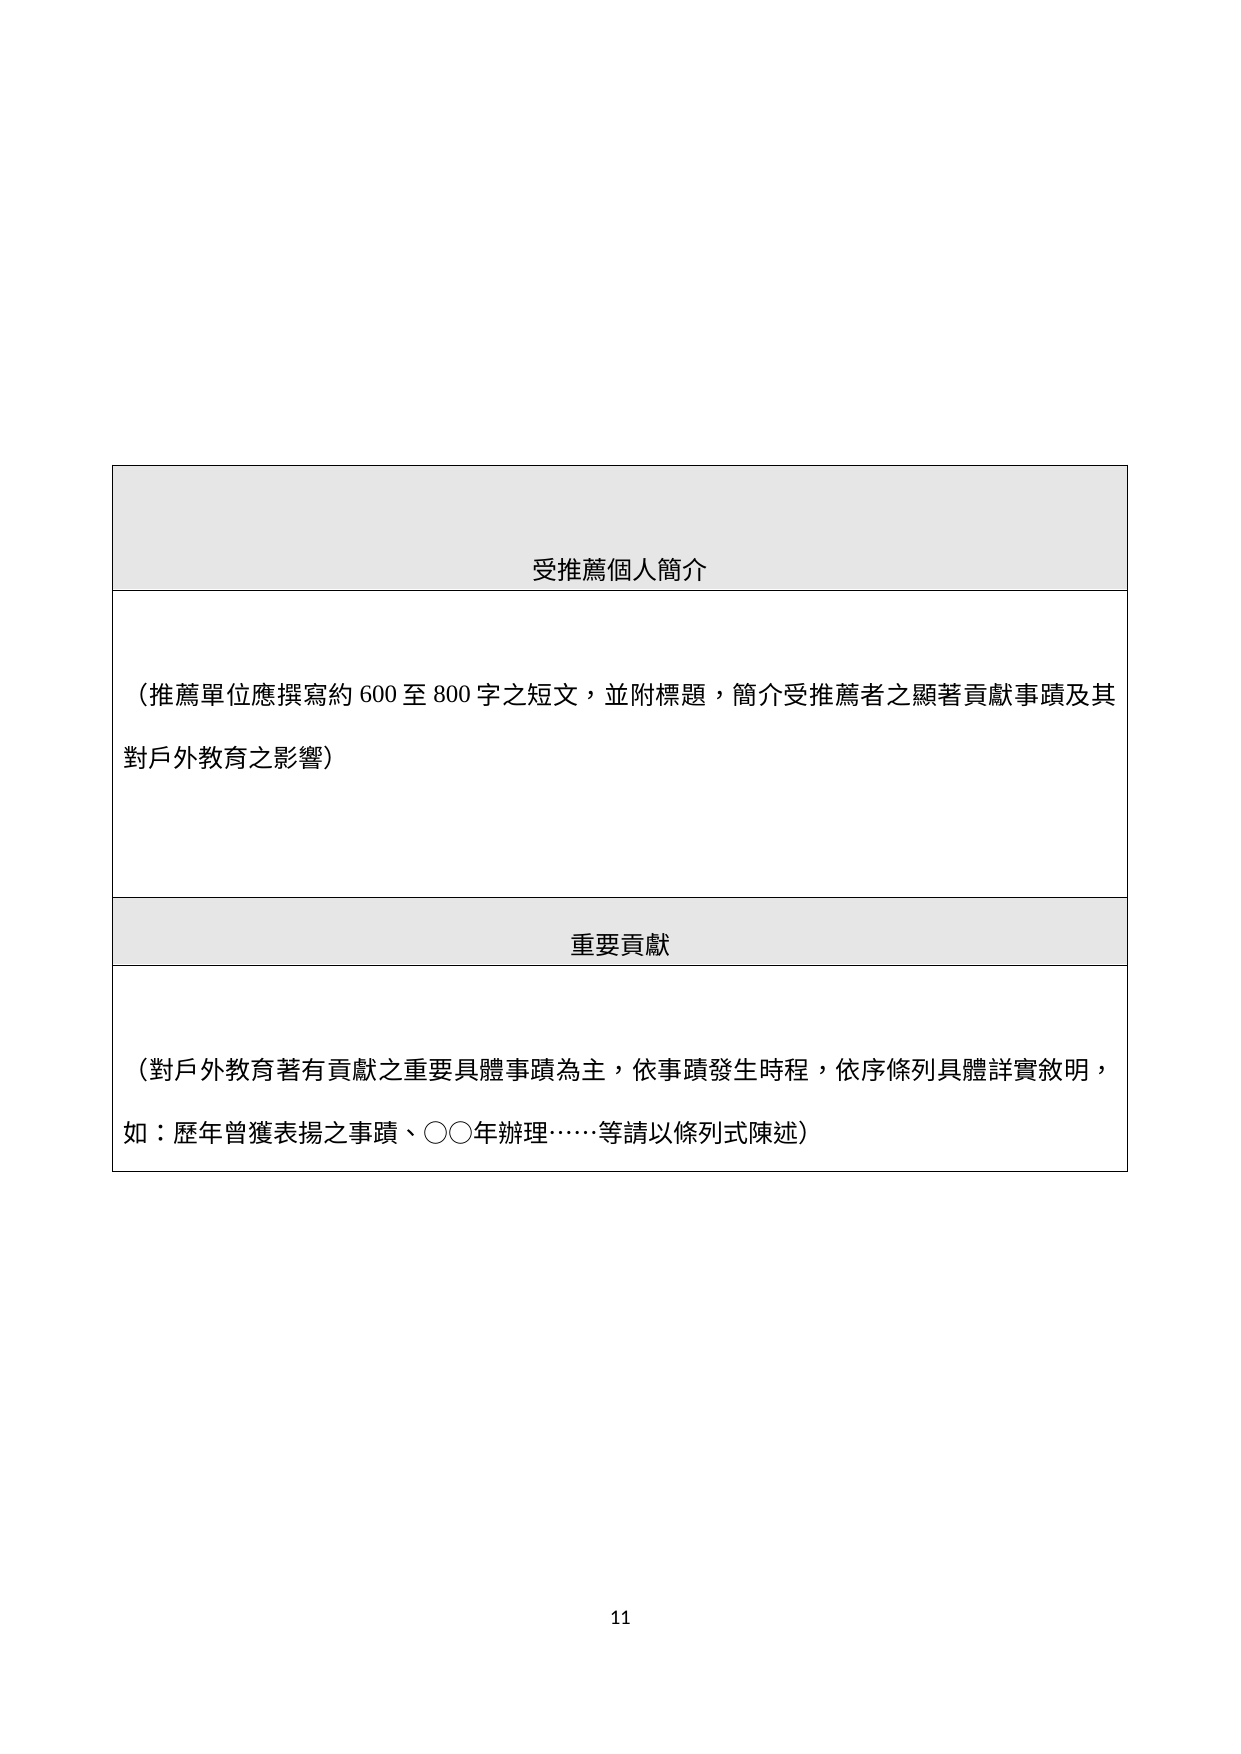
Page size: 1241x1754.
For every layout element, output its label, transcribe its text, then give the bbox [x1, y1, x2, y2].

table_cell （推薦單位應撰寫約600至800字之短文，並附標題，簡介受推薦者之顯著貢獻事蹟及其對戶外教育之影響） [113, 591, 1127, 897]
table_cell 重要貢獻 [113, 898, 1127, 964]
table_cell （對戶外教育著有貢獻之重要具體事蹟為主，依事蹟發生時程，依序條列具體詳實敘明，如：歷年曾獲表揚之事蹟、○○年辦理……等請以條列式陳述） [113, 966, 1127, 1171]
table_cell 受推薦個人簡介 [113, 466, 1127, 589]
